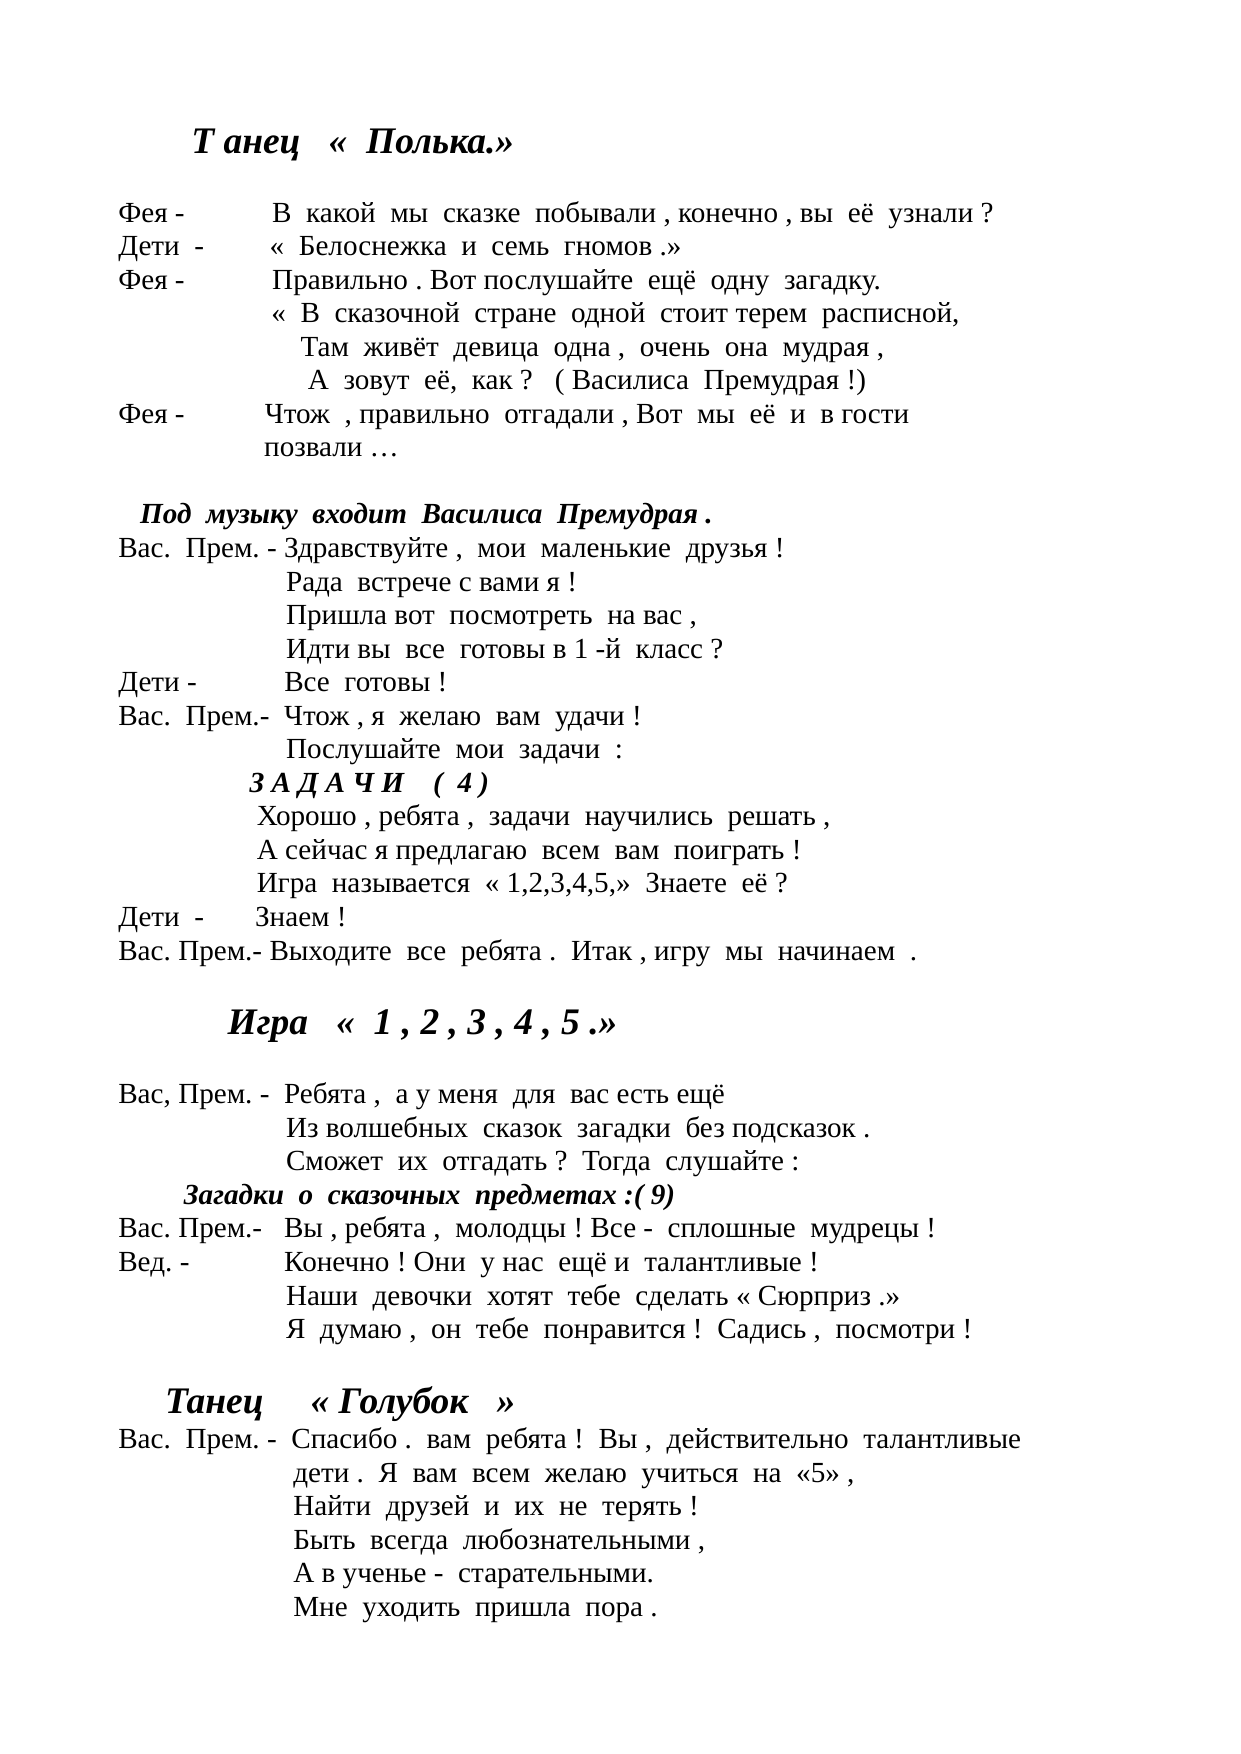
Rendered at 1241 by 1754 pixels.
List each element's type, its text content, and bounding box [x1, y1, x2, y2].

text А сейчас я предлагаю всем вам поиграть ! [118, 832, 1122, 866]
text Фея - Правильно . Вот послушайте ещё одну загадку. [118, 262, 1122, 295]
text « В сказочной стране одной стоит терем расписной, [118, 295, 1122, 329]
text Фея - В какой мы сказке побывали , конечно , вы её узнали ? [118, 195, 1122, 228]
text Быть всегда любознательными , [118, 1522, 1122, 1556]
text Там живёт девица одна , очень она мудрая , [118, 329, 1122, 362]
text Дети - « Белоснежка и семь гномов .» [118, 228, 1122, 262]
text Пришла вот посмотреть на вас , [118, 597, 1122, 631]
text Найти друзей и их не терять ! [118, 1488, 1122, 1522]
text дети . Я вам всем желаю учиться на «5» , [118, 1455, 1122, 1488]
text Мне уходить пришла пора . [118, 1589, 1122, 1623]
text Послушайте мои задачи : [118, 731, 1122, 765]
text Наши девочки хотят тебе сделать « Сюрприз .» [118, 1278, 1122, 1311]
text Вед. - Конечно ! Они у нас ещё и талантливые ! [118, 1244, 1122, 1278]
text А зовут её, как ? ( Василиса Премудрая !) [118, 362, 1122, 396]
text Т анец « Полька.» [118, 118, 1122, 161]
text Вас. Прем. - Спасибо . вам ребята ! Вы , действительно талантливые [118, 1421, 1122, 1455]
text А в ученье - старательными. [118, 1556, 1122, 1589]
text Я думаю , он тебе понравится ! Садись , посмотри ! [118, 1311, 1122, 1345]
text Игра « 1 , 2 , 3 , 4 , 5 .» [118, 1000, 1122, 1043]
text Загадки о сказочных предметах :( 9) [118, 1177, 1122, 1211]
text Танец « Голубок » [118, 1378, 1122, 1421]
text З А Д А Ч И ( 4 ) [118, 765, 1122, 798]
text Вас. Прем.- Выходите все ребята . Итак , игру мы начинаем . [118, 933, 1122, 966]
text Фея - Чтож , правильно отгадали , Вот мы её и в гости [118, 396, 1122, 429]
text позвали … [118, 429, 1122, 463]
text Рада встрече с вами я ! [118, 564, 1122, 597]
text Сможет их отгадать ? Тогда слушайте : [118, 1143, 1122, 1177]
text Хорошо , ребята , задачи научились решать , [118, 798, 1122, 832]
text Дети - Знаем ! [118, 899, 1122, 933]
text Вас. Прем.- Чтож , я желаю вам удачи ! [118, 698, 1122, 731]
text Вас. Прем.- Вы , ребята , молодцы ! Все - сплошные мудрецы ! [118, 1211, 1122, 1244]
text Вас, Прем. - Ребята , а у меня для вас есть ещё [118, 1076, 1122, 1110]
text Под музыку входит Василиса Премудрая . [118, 497, 1122, 530]
text Игра называется « 1,2,3,4,5,» Знаете её ? [118, 866, 1122, 899]
text Идти вы все готовы в 1 -й класс ? [118, 631, 1122, 664]
text Дети - Все готовы ! [118, 664, 1122, 698]
text Из волшебных сказок загадки без подсказок . [118, 1110, 1122, 1143]
text Вас. Прем. - Здравствуйте , мои маленькие друзья ! [118, 530, 1122, 564]
